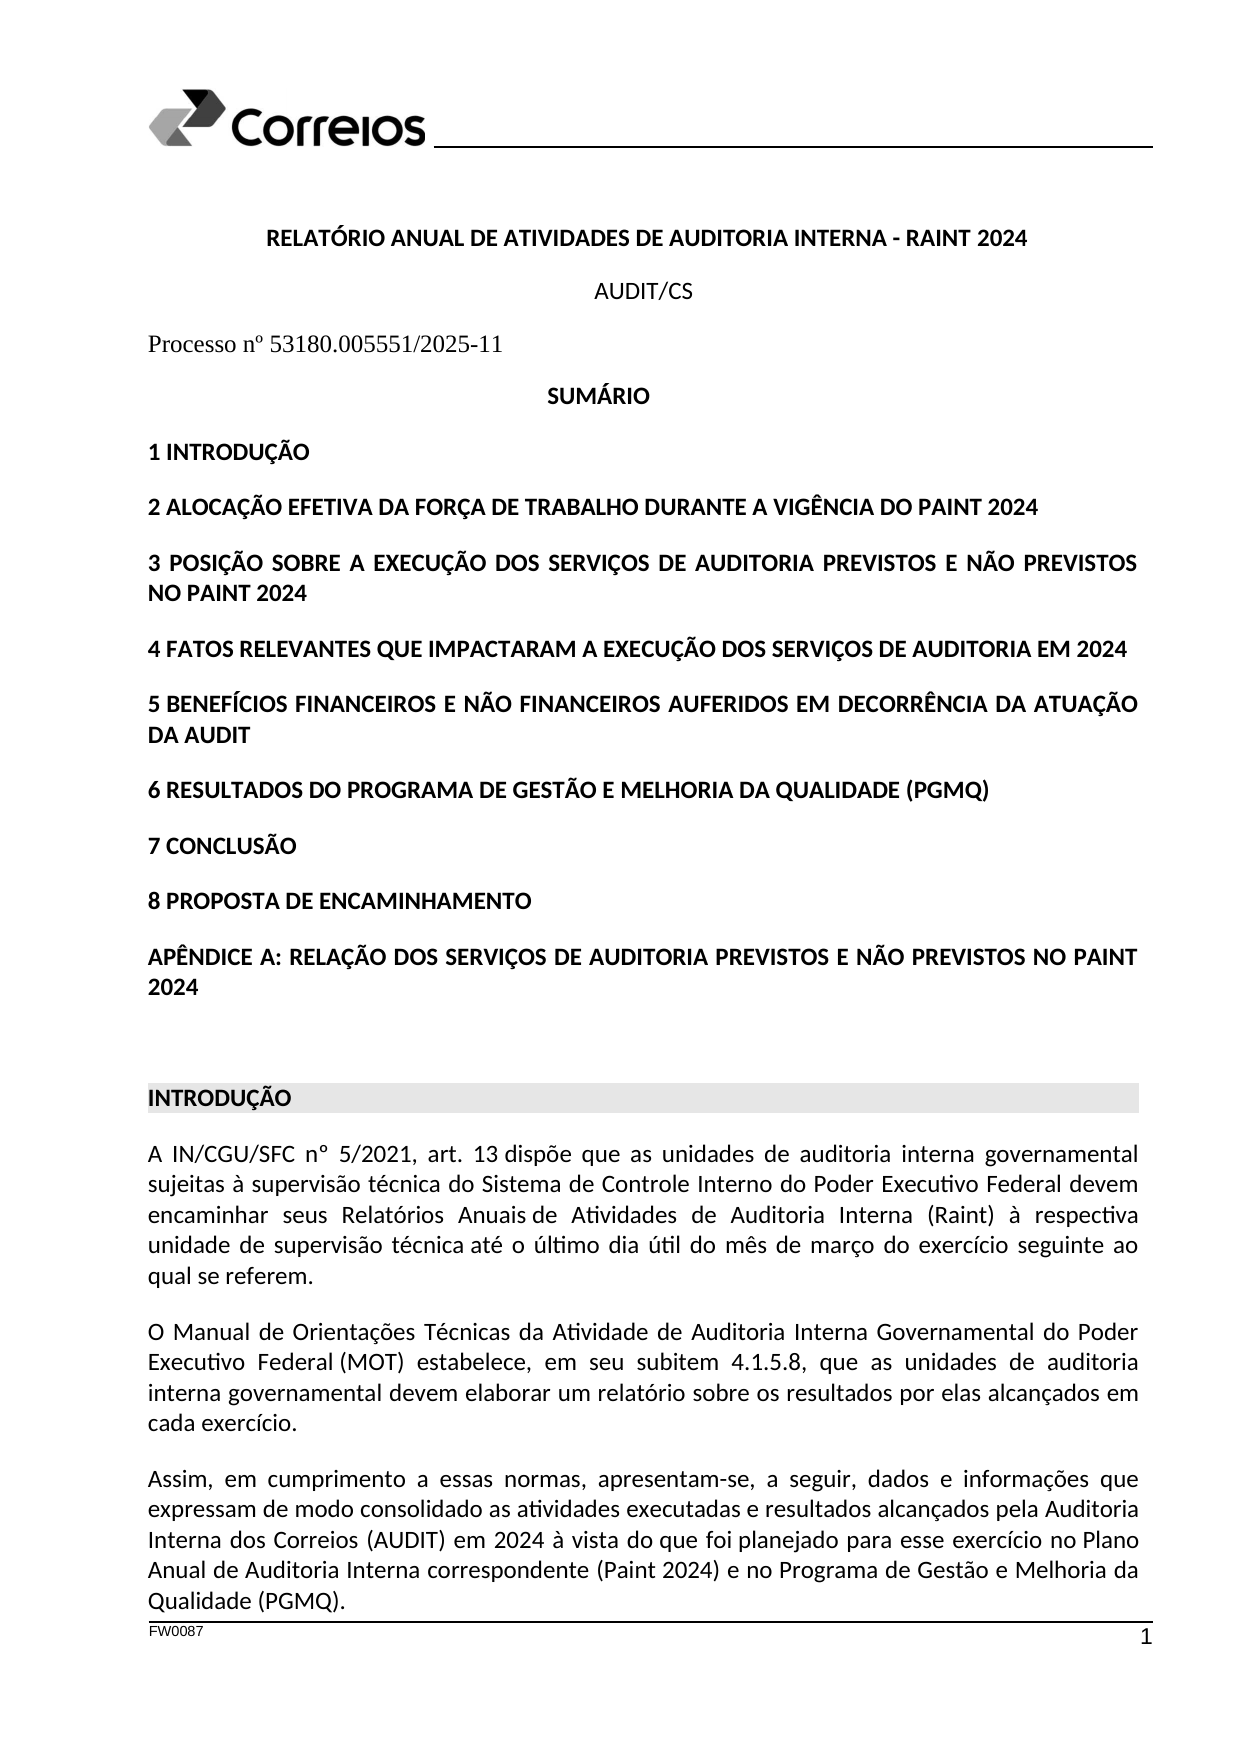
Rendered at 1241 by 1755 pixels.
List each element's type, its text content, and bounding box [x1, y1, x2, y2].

text 7 CONCLUSÃO [148, 830, 1139, 861]
text SUMÁRIO [148, 380, 1139, 411]
text Processo nº 53180.005551/2025-11 [148, 329, 1152, 357]
text Assim, em cumprimento a essas normas, apresentam-se, a seguir, dados e informações que expressam de modo consolidado as atividades executadas e resultados alcançados pela Auditoria Interna dos Correios (AUDIT) em 2024 à vista do que foi planejado para esse exercício no Plano Anual de Auditoria Interna correspondente (Paint 2024) e no Programa de Gestão e Melhoria da Qualidade (PGMQ). [148, 1463, 1139, 1615]
text 3 POSIÇÃO SOBRE A EXECUÇÃO DOS SERVIÇOS DE AUDITORIA PREVISTOS E NÃO PREVISTOS NO PAINT 2024 [148, 547, 1139, 608]
text 2 ALOCAÇÃO EFETIVA DA FORÇA DE TRABALHO DURANTE A VIGÊNCIA DO PAINT 2024 [148, 491, 1139, 522]
text 4 FATOS RELEVANTES QUE IMPACTARAM A EXECUÇÃO DOS SERVIÇOS DE AUDITORIA EM 2024 [148, 633, 1139, 663]
text 5 BENEFÍCIOS FINANCEIROS E NÃO FINANCEIROS AUFERIDOS EM DECORRÊNCIA DA ATUAÇÃO DA AUDIT [148, 688, 1139, 749]
text INTRODUÇÃO [148, 1083, 1139, 1113]
text RELATÓRIO ANUAL DE ATIVIDADES DE AUDITORIA INTERNA - RAINT 2024 [148, 222, 1152, 252]
text APÊNDICE A: RELAÇÃO DOS SERVIÇOS DE AUDITORIA PREVISTOS E NÃO PREVISTOS NO PAINT 2024 [148, 941, 1139, 1002]
text A IN/CGU/SFC nº 5/2021, art. 13 dispõe que as unidades de auditoria interna governamental sujeitas à supervisão técnica do Sistema de Controle Interno do Poder Executivo Federal devem encaminhar seus Relatórios Anuais de Atividades de Auditoria Interna (Raint) à respectiva unidade de supervisão técnica até o último dia útil do mês de março do exercício seguinte ao qual se referem. [148, 1138, 1139, 1291]
text 8 PROPOSTA DE ENCAMINHAMENTO [148, 886, 1139, 916]
text 6 RESULTADOS DO PROGRAMA DE GESTÃO E MELHORIA DA QUALIDADE (PGMQ) [148, 774, 1139, 805]
text AUDIT/CS [148, 275, 1139, 306]
text O Manual de Orientações Técnicas da Atividade de Auditoria Interna Governamental do Poder Executivo Federal (MOT) estabelece, em seu subitem 4.1.5.8, que as unidades de auditoria interna governamental devem elaborar um relatório sobre os resultados por elas alcançados em cada exercício. [148, 1316, 1139, 1438]
text 1 INTRODUÇÃO [148, 436, 1139, 466]
